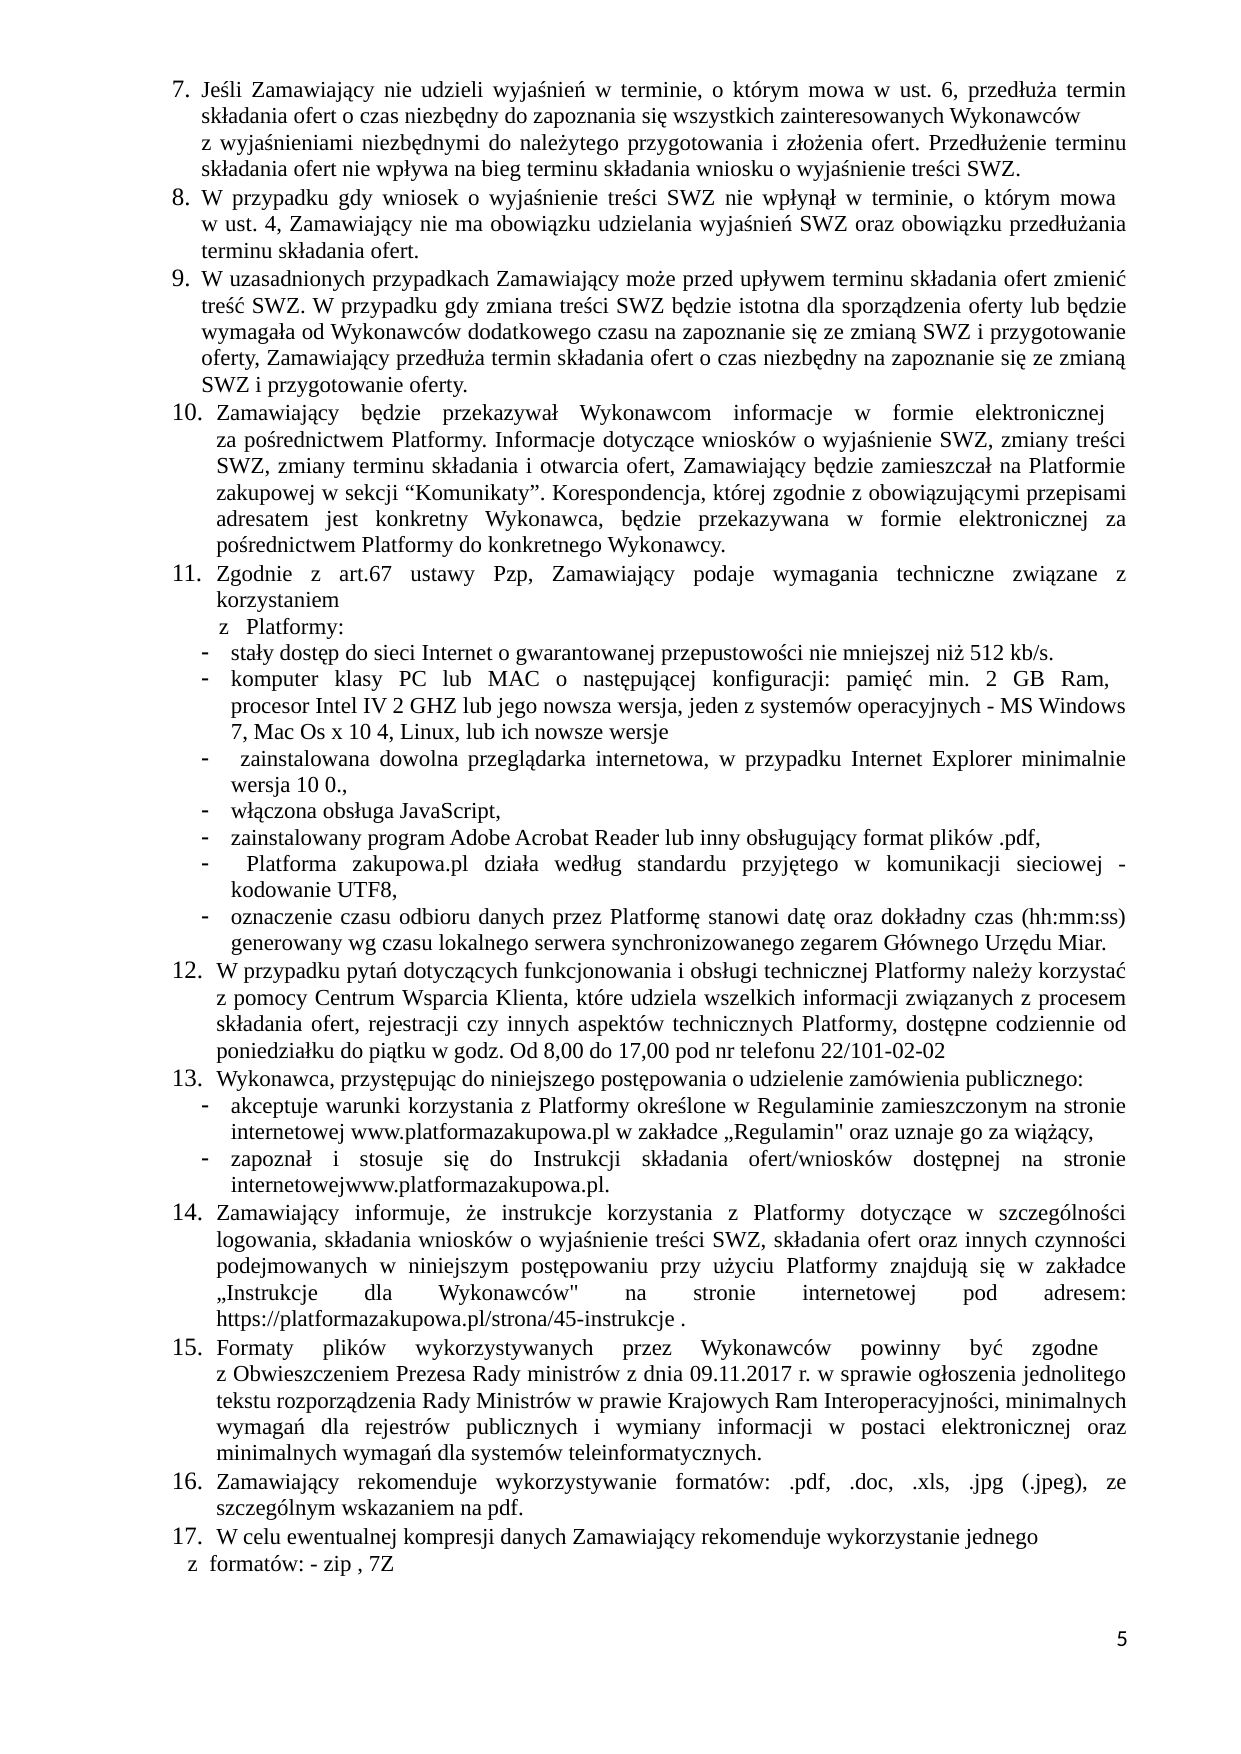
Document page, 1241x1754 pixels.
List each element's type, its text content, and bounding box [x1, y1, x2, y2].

text z formatów: - zip , 7Z [187, 1549, 1128, 1576]
list zainstalowany program Adobe Acrobat Reader lub inny obsługujący format plików .pdf, [201, 824, 1128, 850]
list Formaty plików wykorzystywanych przez Wykonawców powinny być zgodne z Obwieszczeniem Prezesa Rady ministrów z dnia 09.11.2017 r. w sprawie ogłoszenia jednolitego tekstu rozporządzenia Rady Ministrów w prawie Krajowych Ram Interoperacyjności, minimalnych wymagań dla rejestrów publicznych i wymiany informacji w postaci elektronicznej oraz minimalnych wymagań dla systemów teleinformatycznych. [172, 1332, 1128, 1466]
list komputer klasy PC lub MAC o następującej konfiguracji: pamięć min. 2 GB Ram, procesor Intel IV 2 GHZ lub jego nowsza wersja, jeden z systemów operacyjnych - MS Windows 7, Mac Os x 10 4, Linux, lub ich nowsze wersje [201, 666, 1128, 744]
list Zamawiający będzie przekazywał Wykonawcom informacje w formie elektronicznej za pośrednictwem Platformy. Informacje dotyczące wniosków o wyjaśnienie SWZ, zmiany treści SWZ, zmiany terminu składania i otwarcia ofert, Zamawiający będzie zamieszczał na Platformie zakupowej w sekcji “Komunikaty”. Korespondencja, której zgodnie z obowiązującymi przepisami adresatem jest konkretny Wykonawca, będzie przekazywana w formie elektronicznej za pośrednictwem Platformy do konkretnego Wykonawcy. [172, 397, 1128, 558]
list stały dostęp do sieci Internet o gwarantowanej przepustowości nie mniejszej niż 512 kb/s. [201, 639, 1128, 666]
text z Platformy: [127, 613, 1128, 639]
list Wykonawca, przystępując do niniejszego postępowania o udzielenie zamówienia publicznego: [172, 1063, 1128, 1092]
list akceptuje warunki korzystania z Platformy określone w Regulaminie zamieszczonym na stronie internetowej www.platformazakupowa.pl w zakładce „Regulamin" oraz uznaje go za wiążący, [201, 1092, 1128, 1145]
list W uzasadnionych przypadkach Zamawiający może przed upływem terminu składania ofert zmienić treść SWZ. W przypadku gdy zmiana treści SWZ będzie istotna dla sporządzenia oferty lub będzie wymagała od Wykonawców dodatkowego czasu na zapoznanie się ze zmianą SWZ i przygotowanie oferty, Zamawiający przedłuża termin składania ofert o czas niezbędny na zapoznanie się ze zmianą SWZ i przygotowanie oferty. [172, 263, 1128, 397]
list Zgodnie z art.67 ustawy Pzp, Zamawiający podaje wymagania techniczne związane z korzystaniem [172, 558, 1128, 613]
list W celu ewentualnej kompresji danych Zamawiający rekomenduje wykorzystanie jednego [172, 1521, 1128, 1549]
list Zamawiający informuje, że instrukcje korzystania z Platformy dotyczące w szczególności logowania, składania wniosków o wyjaśnienie treści SWZ, składania ofert oraz innych czynności podejmowanych w niniejszym postępowaniu przy użyciu Platformy znajdują się w zakładce „Instrukcje dla Wykonawców" na stronie internetowej pod adresem: https://platformazakupowa.pl/strona/45-instrukcje . [172, 1197, 1128, 1332]
list W przypadku gdy wniosek o wyjaśnienie treści SWZ nie wpłynął w terminie, o którym mowa w ust. 4, Zamawiający nie ma obowiązku udzielania wyjaśnień SWZ oraz obowiązku przedłużania terminu składania ofert. [172, 182, 1128, 263]
list włączona obsługa JavaScript, [201, 797, 1128, 824]
text z wyjaśnieniami niezbędnymi do należytego przygotowania i złożenia ofert. Przedłużenie terminu składania ofert nie wpływa na bieg terminu składania wniosku o wyjaśnienie treści SWZ. [201, 129, 1128, 182]
list Jeśli Zamawiający nie udzieli wyjaśnień w terminie, o którym mowa w ust. 6, przedłuża termin składania ofert o czas niezbędny do zapoznania się wszystkich zainteresowanych Wykonawców [172, 74, 1128, 129]
list Zamawiający rekomenduje wykorzystywanie formatów: .pdf, .doc, .xls, .jpg (.jpeg), ze szczególnym wskazaniem na pdf. [172, 1466, 1128, 1521]
list zapoznał i stosuje się do Instrukcji składania ofert/wniosków dostępnej na stronie internetowejwww.platformazakupowa.pl. [201, 1145, 1128, 1197]
list zainstalowana dowolna przeglądarka internetowa, w przypadku Internet Explorer minimalnie wersja 10 0., [201, 744, 1128, 797]
list Platforma zakupowa.pl działa według standardu przyjętego w komunikacji sieciowej - kodowanie UTF8, [201, 850, 1128, 903]
list W przypadku pytań dotyczących funkcjonowania i obsługi technicznej Platformy należy korzystać z pomocy Centrum Wsparcia Klienta, które udziela wszelkich informacji związanych z procesem składania ofert, rejestracji czy innych aspektów technicznych Platformy, dostępne codziennie od poniedziałku do piątku w godz. Od 8,00 do 17,00 pod nr telefonu 22/101-02-02 [172, 955, 1128, 1063]
list oznaczenie czasu odbioru danych przez Platformę stanowi datę oraz dokładny czas (hh:mm:ss) generowany wg czasu lokalnego serwera synchronizowanego zegarem Głównego Urzędu Miar. [201, 903, 1128, 955]
